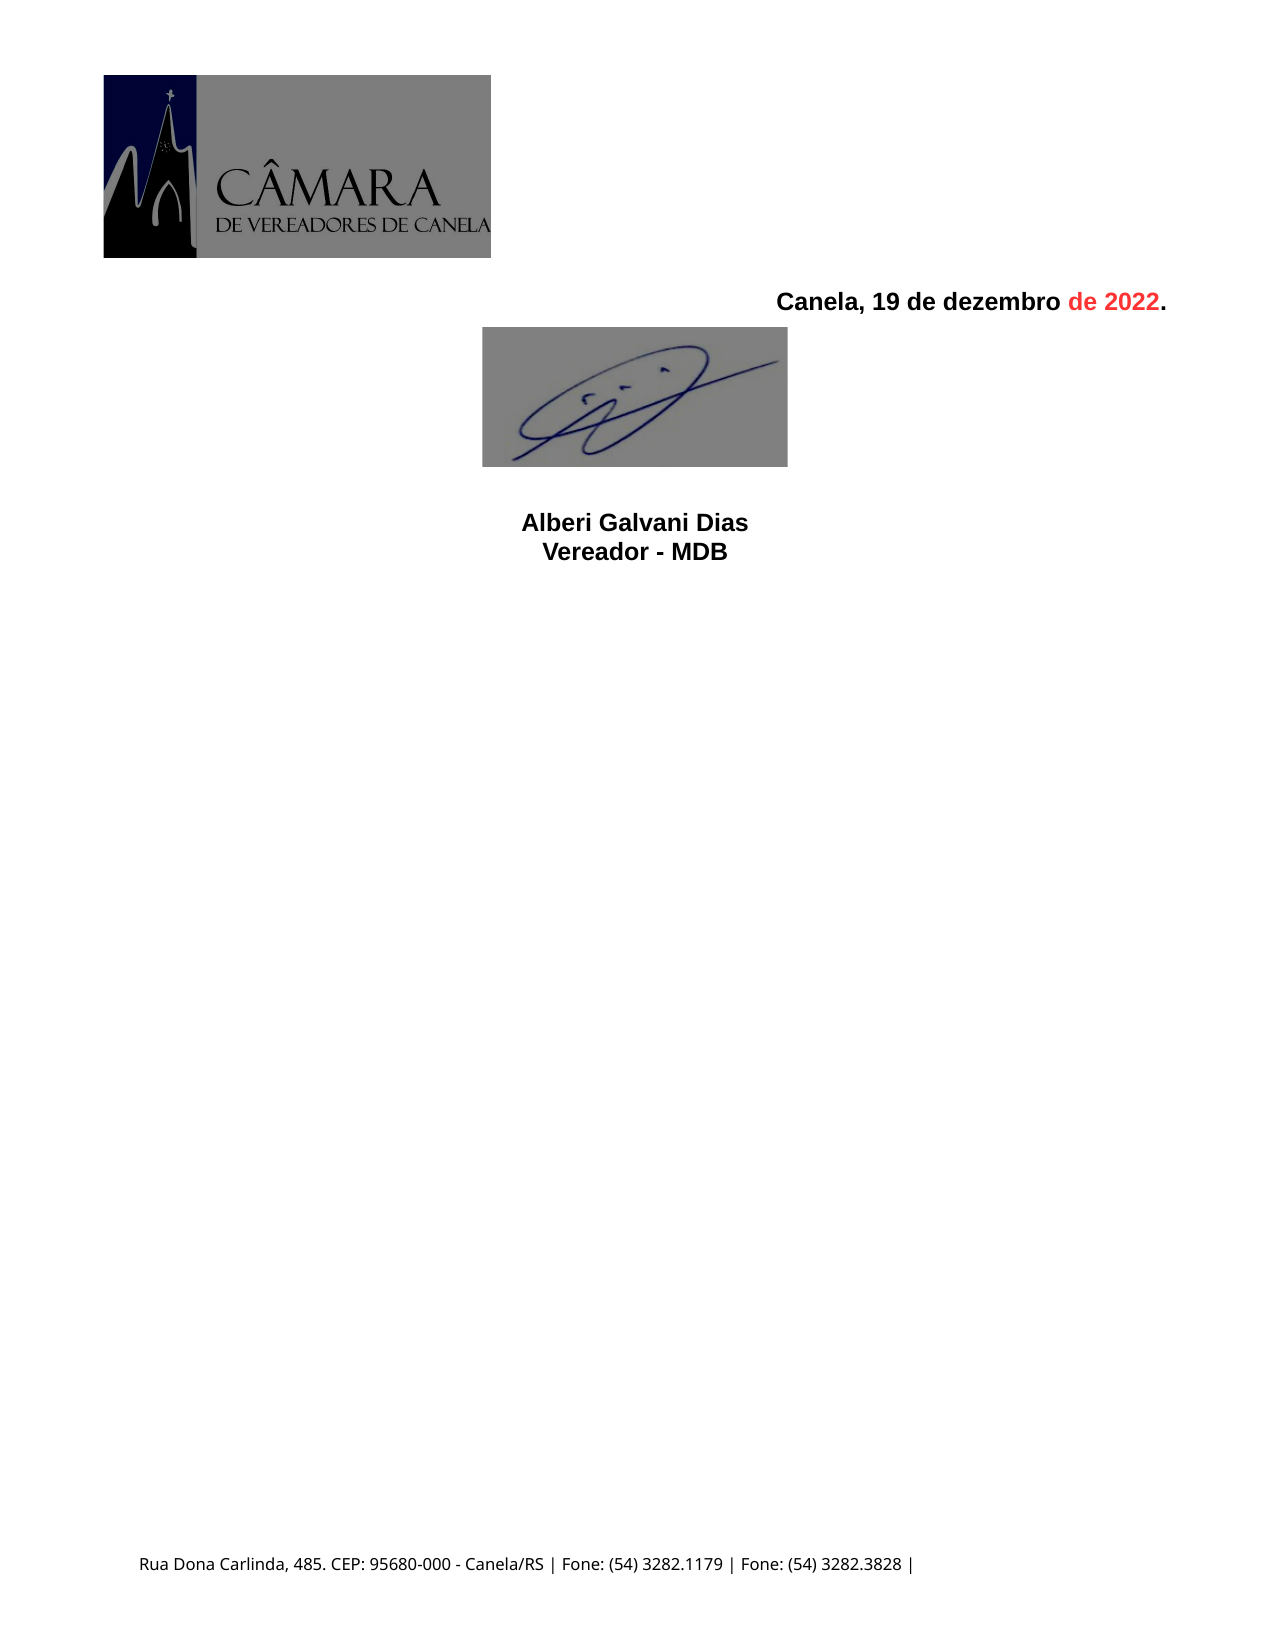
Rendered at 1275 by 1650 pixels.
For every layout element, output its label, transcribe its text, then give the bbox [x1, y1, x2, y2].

text Vereador - MDB [103, 537, 1167, 566]
text Alberi Galvani Dias [103, 508, 1167, 537]
text Canela, 19 de dezembro de 2022. [103, 287, 1167, 315]
